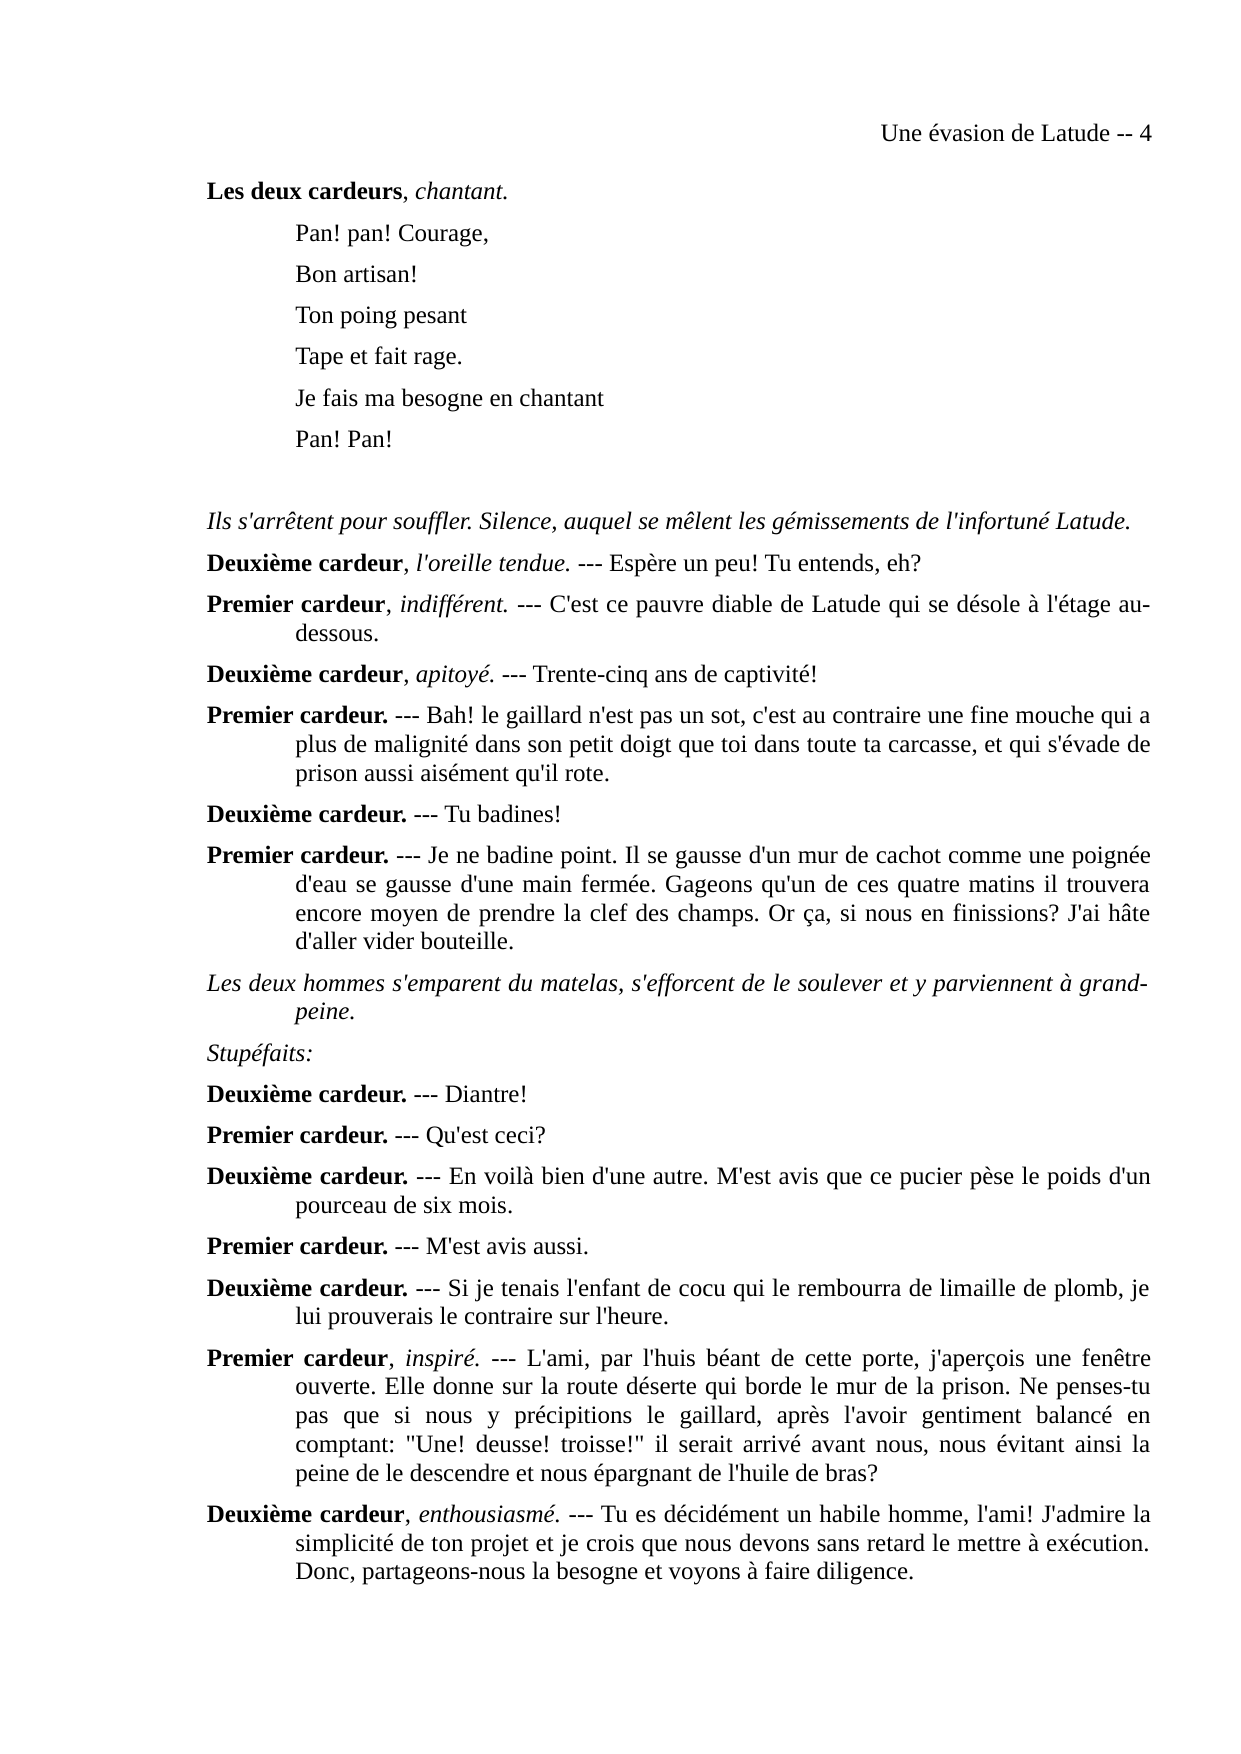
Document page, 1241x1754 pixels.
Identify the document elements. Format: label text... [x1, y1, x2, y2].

text Les deux cardeurs, chantant. [207, 176, 1152, 205]
text Ils s'arrêtent pour souffler. Silence, auquel se mêlent les gémissements de l'infortuné Latude. [207, 506, 1152, 535]
text Pan! Pan! [207, 424, 1152, 453]
text Premier cardeur. --- Je ne badine point. Il se gausse d'un mur de cachot comme une poignée d'eau se gausse d'une main fermée. Gageons qu'un de ces quatre matins il trouvera encore moyen de prendre la clef des champs. Or ça, si nous en finissions? J'ai hâte d'aller vider bouteille. [207, 840, 1152, 955]
text Tape et fait rage. [207, 341, 1152, 370]
text Bon artisan! [207, 259, 1152, 288]
text Premier cardeur. --- M'est avis aussi. [207, 1231, 1152, 1260]
text Premier cardeur, indifférent. --- C'est ce pauvre diable de Latude qui se désole à l'étage au-dessous. [207, 589, 1152, 646]
text Deuxième cardeur. --- Tu badines! [207, 799, 1152, 828]
text Stupéfaits: [207, 1038, 1152, 1066]
text Deuxième cardeur. --- En voilà bien d'une autre. M'est avis que ce pucier pèse le poids d'un pourceau de six mois. [207, 1161, 1152, 1219]
text Deuxième cardeur, apitoyé. --- Trente-cinq ans de captivité! [207, 659, 1152, 688]
text Premier cardeur. --- Bah! le gaillard n'est pas un sot, c'est au contraire une fine mouche qui a plus de malignité dans son petit doigt que toi dans toute ta carcasse, et qui s'évade de prison aussi aisément qu'il rote. [207, 700, 1152, 786]
text Je fais ma besogne en chantant [207, 383, 1152, 411]
text Deuxième cardeur, enthousiasmé. --- Tu es décidément un habile homme, l'ami! J'admire la simplicité de ton projet et je crois que nous devons sans retard le mettre à exécution. Donc, partageons-nous la besogne et voyons à faire diligence. [207, 1499, 1152, 1585]
text Premier cardeur, inspiré. --- L'ami, par l'huis béant de cette porte, j'aperçois une fenêtre ouverte. Elle donne sur la route déserte qui borde le mur de la prison. Ne penses-tu pas que si nous y précipitions le gaillard, après l'avoir gentiment balancé en comptant: "Une! deusse! troisse!" il serait arrivé avant nous, nous évitant ainsi la peine de le descendre et nous épargnant de l'huile de bras? [207, 1343, 1152, 1486]
text Deuxième cardeur. --- Si je tenais l'enfant de cocu qui le rembourra de limaille de plomb, je lui prouverais le contraire sur l'heure. [207, 1273, 1152, 1330]
text Premier cardeur. --- Qu'est ceci? [207, 1120, 1152, 1149]
text Deuxième cardeur. --- Diantre! [207, 1079, 1152, 1108]
text Deuxième cardeur, l'oreille tendue. --- Espère un peu! Tu entends, eh? [207, 548, 1152, 576]
text Pan! pan! Courage, [207, 218, 1152, 246]
text Ton poing pesant [207, 300, 1152, 329]
text Les deux hommes s'emparent du matelas, s'efforcent de le soulever et y parviennent à grand-peine. [207, 968, 1152, 1025]
